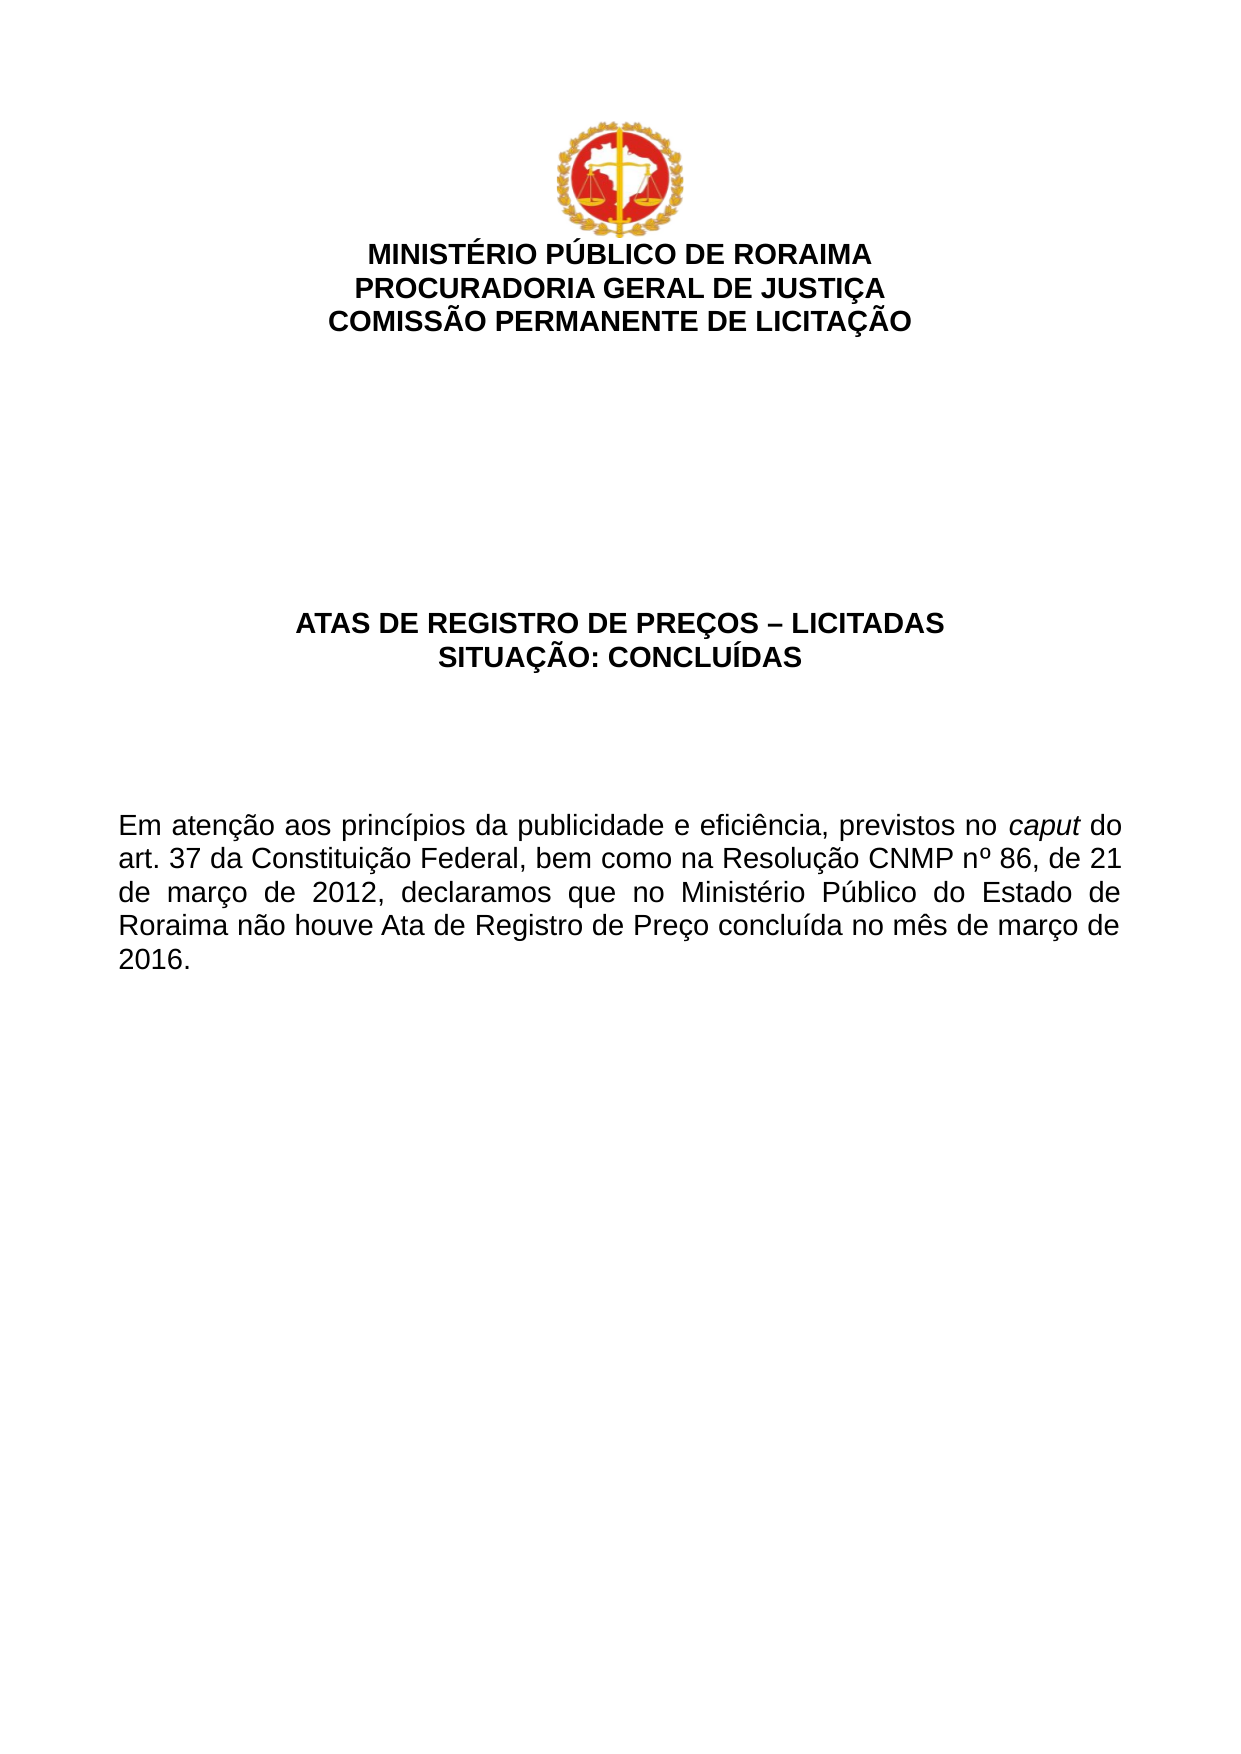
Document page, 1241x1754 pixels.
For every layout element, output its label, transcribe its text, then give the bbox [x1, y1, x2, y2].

text Em atenção aos princípios da publicidade e eficiência, previstos no caput do art. 37 da Constituição Federal, bem como na Resolução CNMP nº 86, de 21 de março de 2012, declaramos que no Ministério Público do Estado de Roraima não houve Ata de Registro de Preço concluída no mês de março de 2016. [118, 807, 1122, 975]
text MINISTÉRIO PÚBLICO DE RORAIMA [118, 118, 1122, 271]
text PROCURADORIA GERAL DE JUSTIÇA [118, 271, 1122, 304]
picture [556, 121, 684, 238]
text COMISSÃO PERMANENTE DE LICITAÇÃO [118, 304, 1122, 338]
text ATAS DE REGISTRO DE PREÇOS – LICITADAS [118, 606, 1122, 640]
text SITUAÇÃO: CONCLUÍDAS [118, 640, 1122, 673]
